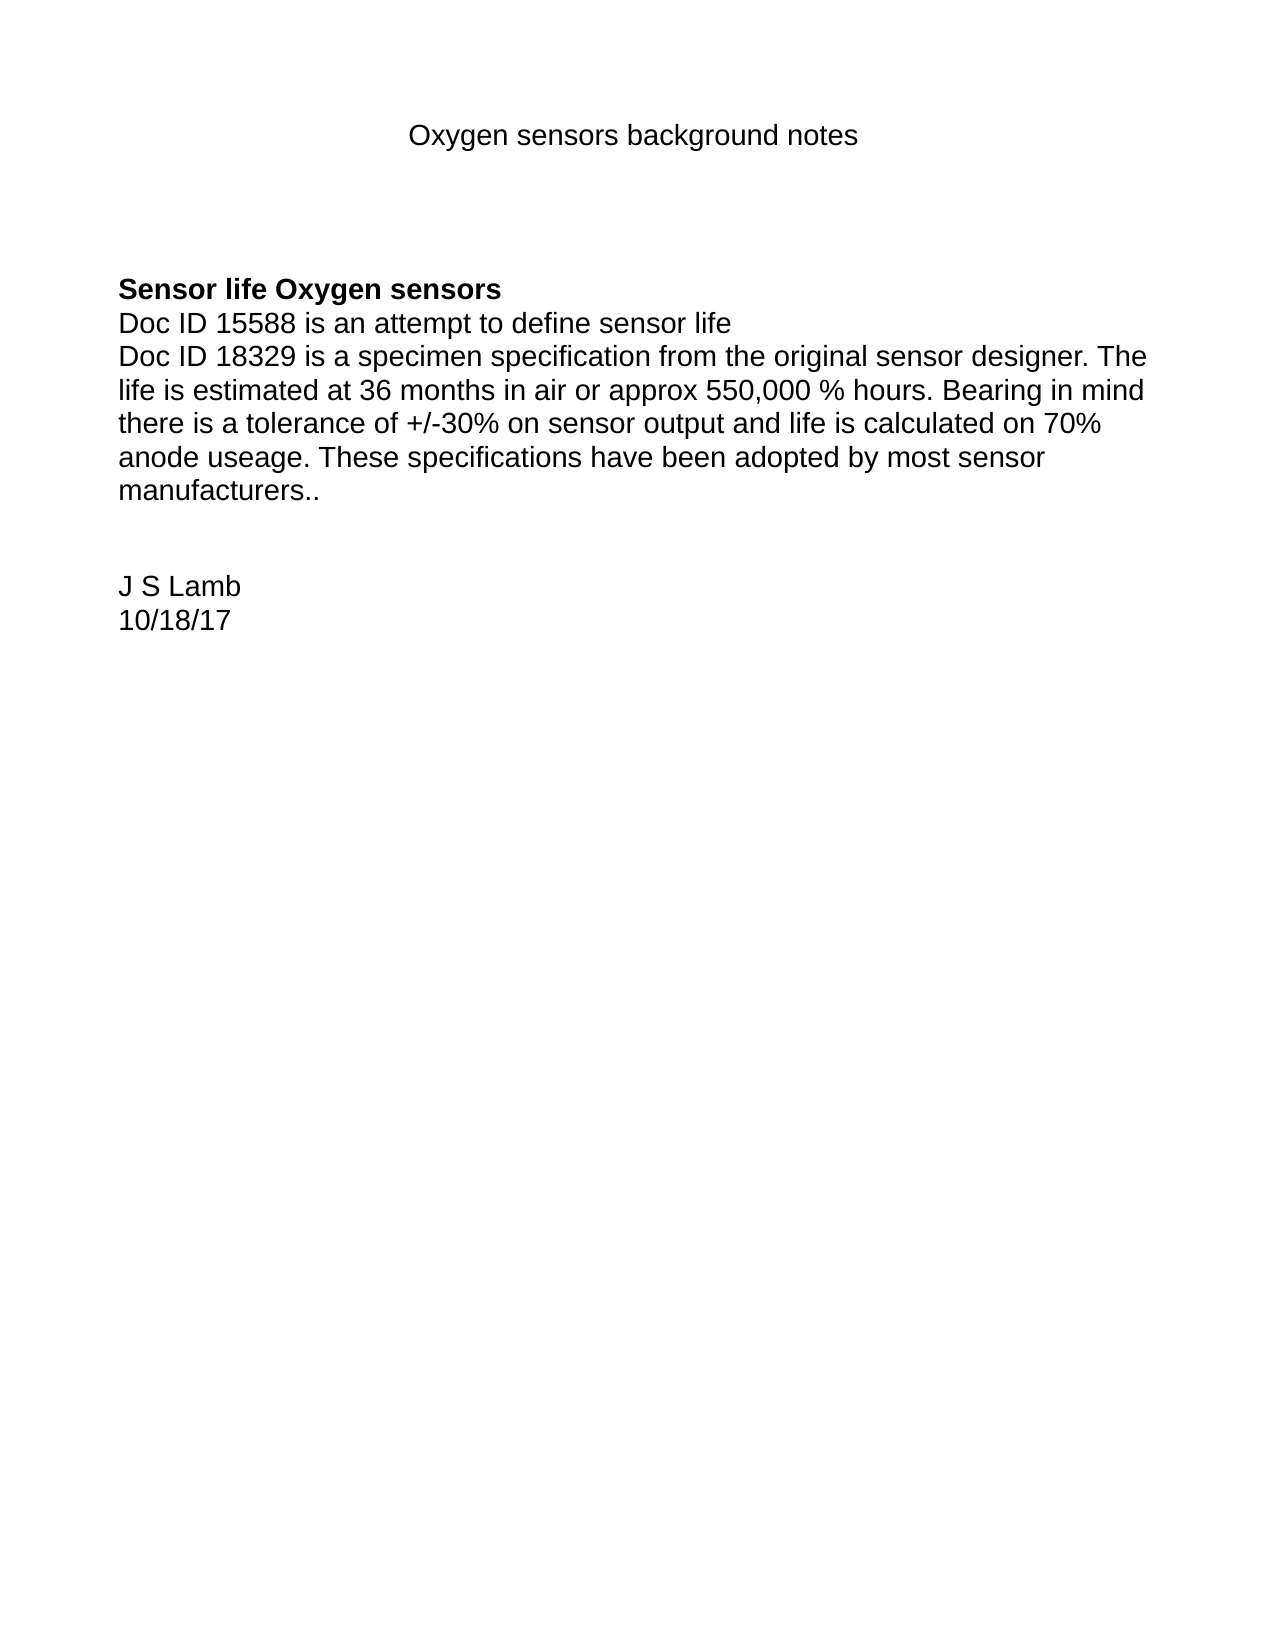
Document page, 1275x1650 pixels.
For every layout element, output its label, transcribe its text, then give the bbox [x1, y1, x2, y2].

text Doc ID 15588 is an attempt to define sensor life Doc ID 18329 is a specimen specification from the original sensor designer. The life is estimated at 36 months in air or approx 550,000 % hours. Bearing in mind there is a tolerance of +/-30% on sensor output and life is calculated on 70% anode useage. These specifications have been adopted by most sensor manufacturers.. [118, 306, 1157, 507]
text 10/18/17 [118, 603, 1157, 636]
text Sensor life Oxygen sensors [118, 272, 1157, 306]
text J S Lamb [118, 569, 1157, 603]
